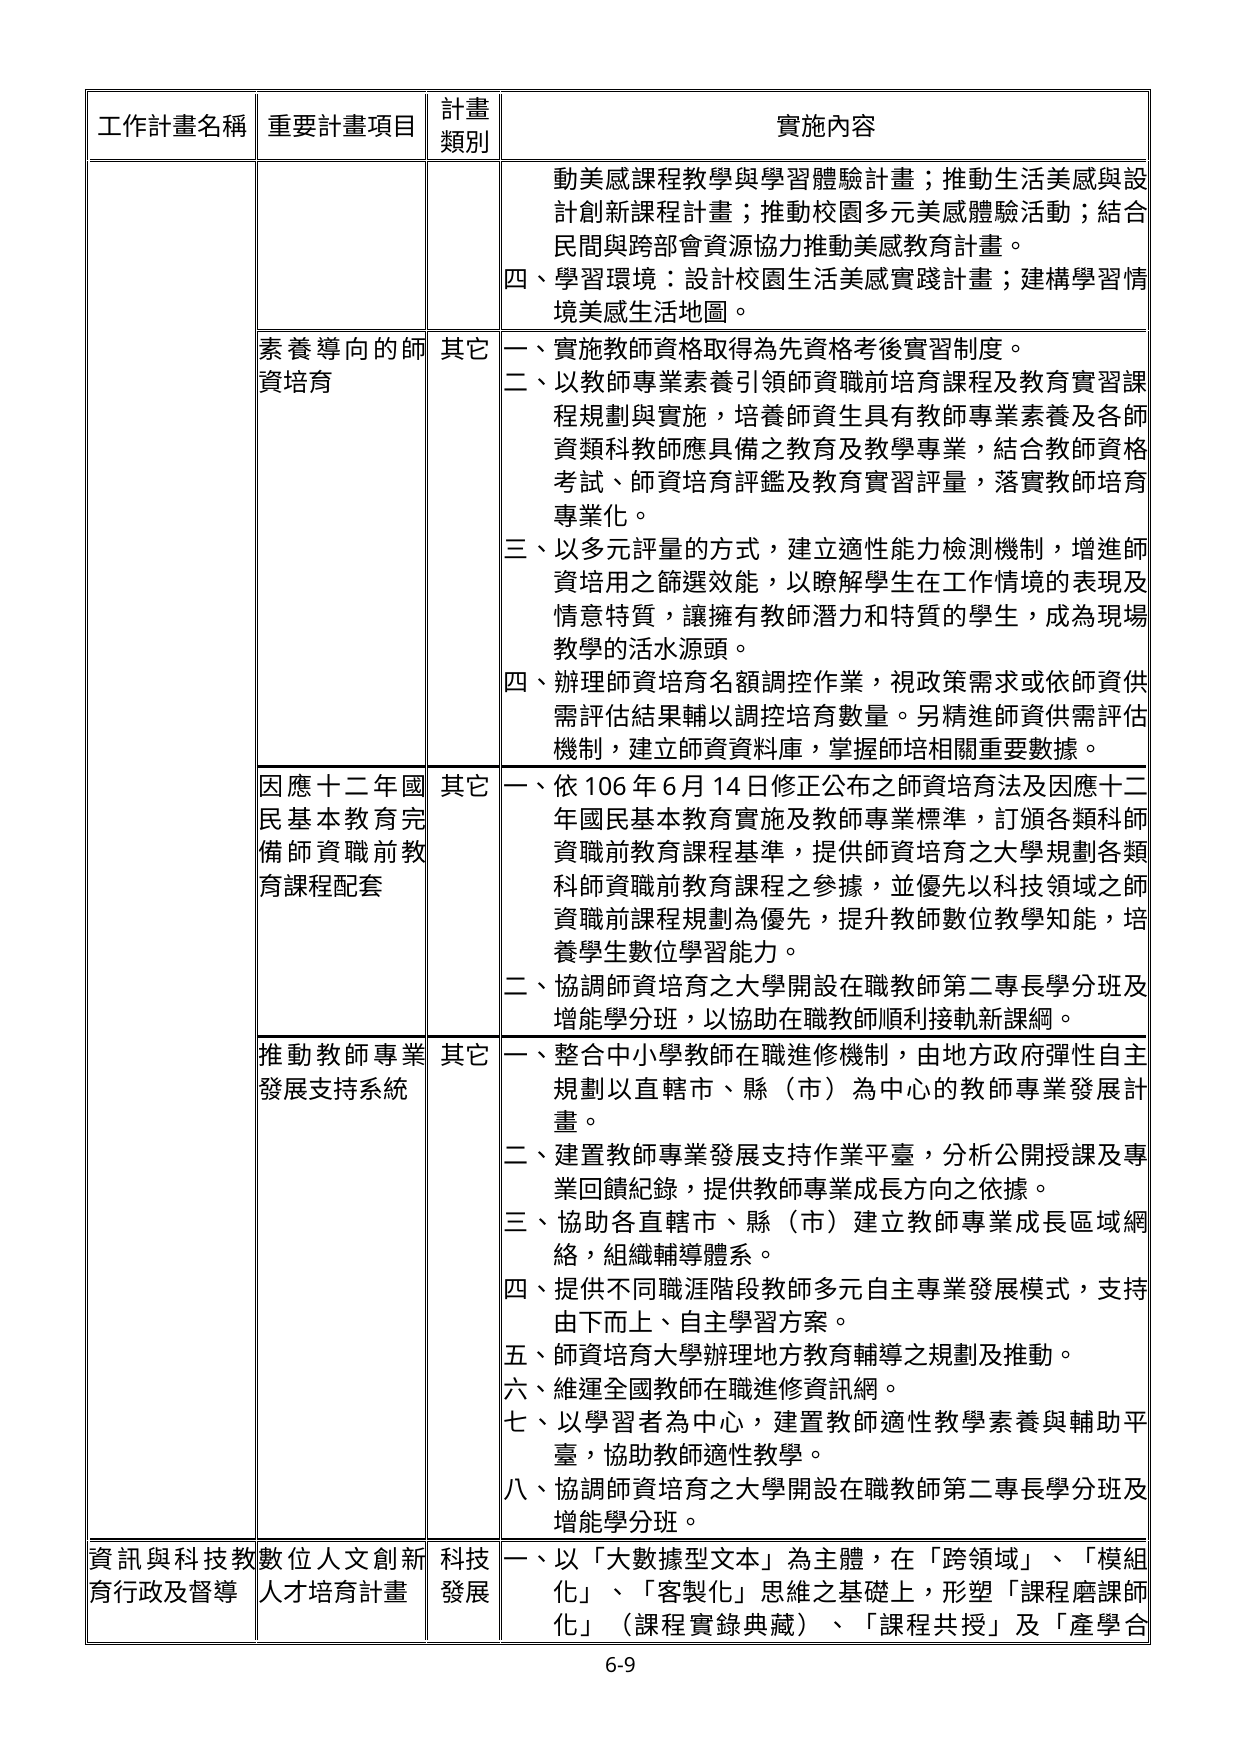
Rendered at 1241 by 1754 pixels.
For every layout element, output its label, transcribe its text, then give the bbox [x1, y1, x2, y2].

table_cell 一、實施教師資格取得為先資格考後實習制度。 二、以教師專業素養引領師資職前培育課程及教育實習課程規劃與實施，培養師資生具有教師專業素養及各師資類科教師應具備之教育及教學專業，結合教師資格考試、師資培育評鑑及教育實習評量，落實教師培育專業化。 三、以多元評量的方式，建立適性能力檢測機制，增進師資培用之篩選效能，以瞭解學生在工作情境的表現及情意特質，讓擁有教師潛力和特質的學生，成為現場教學的活水源頭。 四、辦理師資培育名額調控作業，視政策需求或依師資供需評估結果輔以調控培育數量。另精進師資供需評估機制，建立師資資料庫，掌握師培相關重要數據。 [502, 329, 1148, 765]
table_cell 動美感課程教學與學習體驗計畫；推動生活美感與設計創新課程計畫；推動校園多元美感體驗活動；結合民間與跨部會資源協力推動美感教育計畫。 四、學習環境：設計校園生活美感實踐計畫；建構學習情境美感生活地圖。 [502, 159, 1148, 328]
table_cell 其它 [428, 768, 499, 1035]
table_cell 素養導向的師資培育 [258, 332, 425, 765]
table_cell [88, 159, 255, 1538]
table_cell 一、以「大數據型文本」為主體，在「跨領域」、「模組化」、「客製化」思維之基礎上，形塑「課程磨課師化」（課程實錄典藏）、「課程共授」及「產學合 [501, 1538, 1148, 1641]
table_cell 數位人文創新人才培育計畫 [256, 1542, 427, 1641]
table_cell [428, 162, 499, 328]
table_cell 其它 [428, 332, 499, 765]
table_cell 一、整合中小學教師在職進修機制，由地方政府彈性自主規劃以直轄市、縣（市）為中心的教師專業發展計畫。 二、建置教師專業發展支持作業平臺，分析公開授課及專業回饋紀錄，提供教師專業成長方向之依據。 三、協助各直轄市、縣（市）建立教師專業成長區域網絡，組織輔導體系。 四、提供不同職涯階段教師多元自主專業發展模式，支持由下而上、自主學習方案。 五、師資培育大學辦理地方教育輔導之規劃及推動。 六、維運全國教師在職進修資訊網。 七、以學習者為中心，建置教師適性教學素養與輔助平臺，協助教師適性教學。 八、協調師資培育之大學開設在職教師第二專長學分班及增能學分班。 [502, 1035, 1148, 1538]
table_cell 其它 [428, 1038, 499, 1538]
table_header 工作計畫名稱 [88, 92, 256, 158]
table_cell [258, 162, 425, 328]
table_header 實施內容 [501, 92, 1148, 158]
table_cell 科技發展 [427, 1542, 501, 1641]
table_cell 推動教師專業發展支持系統 [258, 1038, 425, 1538]
table_cell 因應十二年國民基本教育完備師資職前教育課程配套 [258, 768, 425, 1035]
table_header 重要計畫項目 [256, 92, 427, 158]
table_cell 一、依106年6月14日修正公布之師資培育法及因應十二年國民基本教育實施及教師專業標準，訂頒各類科師資職前教育課程基準，提供師資培育之大學規劃各類科師資職前教育課程之參據，並優先以科技領域之師資職前課程規劃為優先，提升教師數位教學知能，培養學生數位學習能力。 二、協調師資培育之大學開設在職教師第二專長學分班及增能學分班，以協助在職教師順利接軌新課綱。 [502, 765, 1148, 1035]
table_header 計畫類別 [427, 92, 501, 158]
table_cell 資訊與科技教育行政及督導 [88, 1538, 256, 1641]
